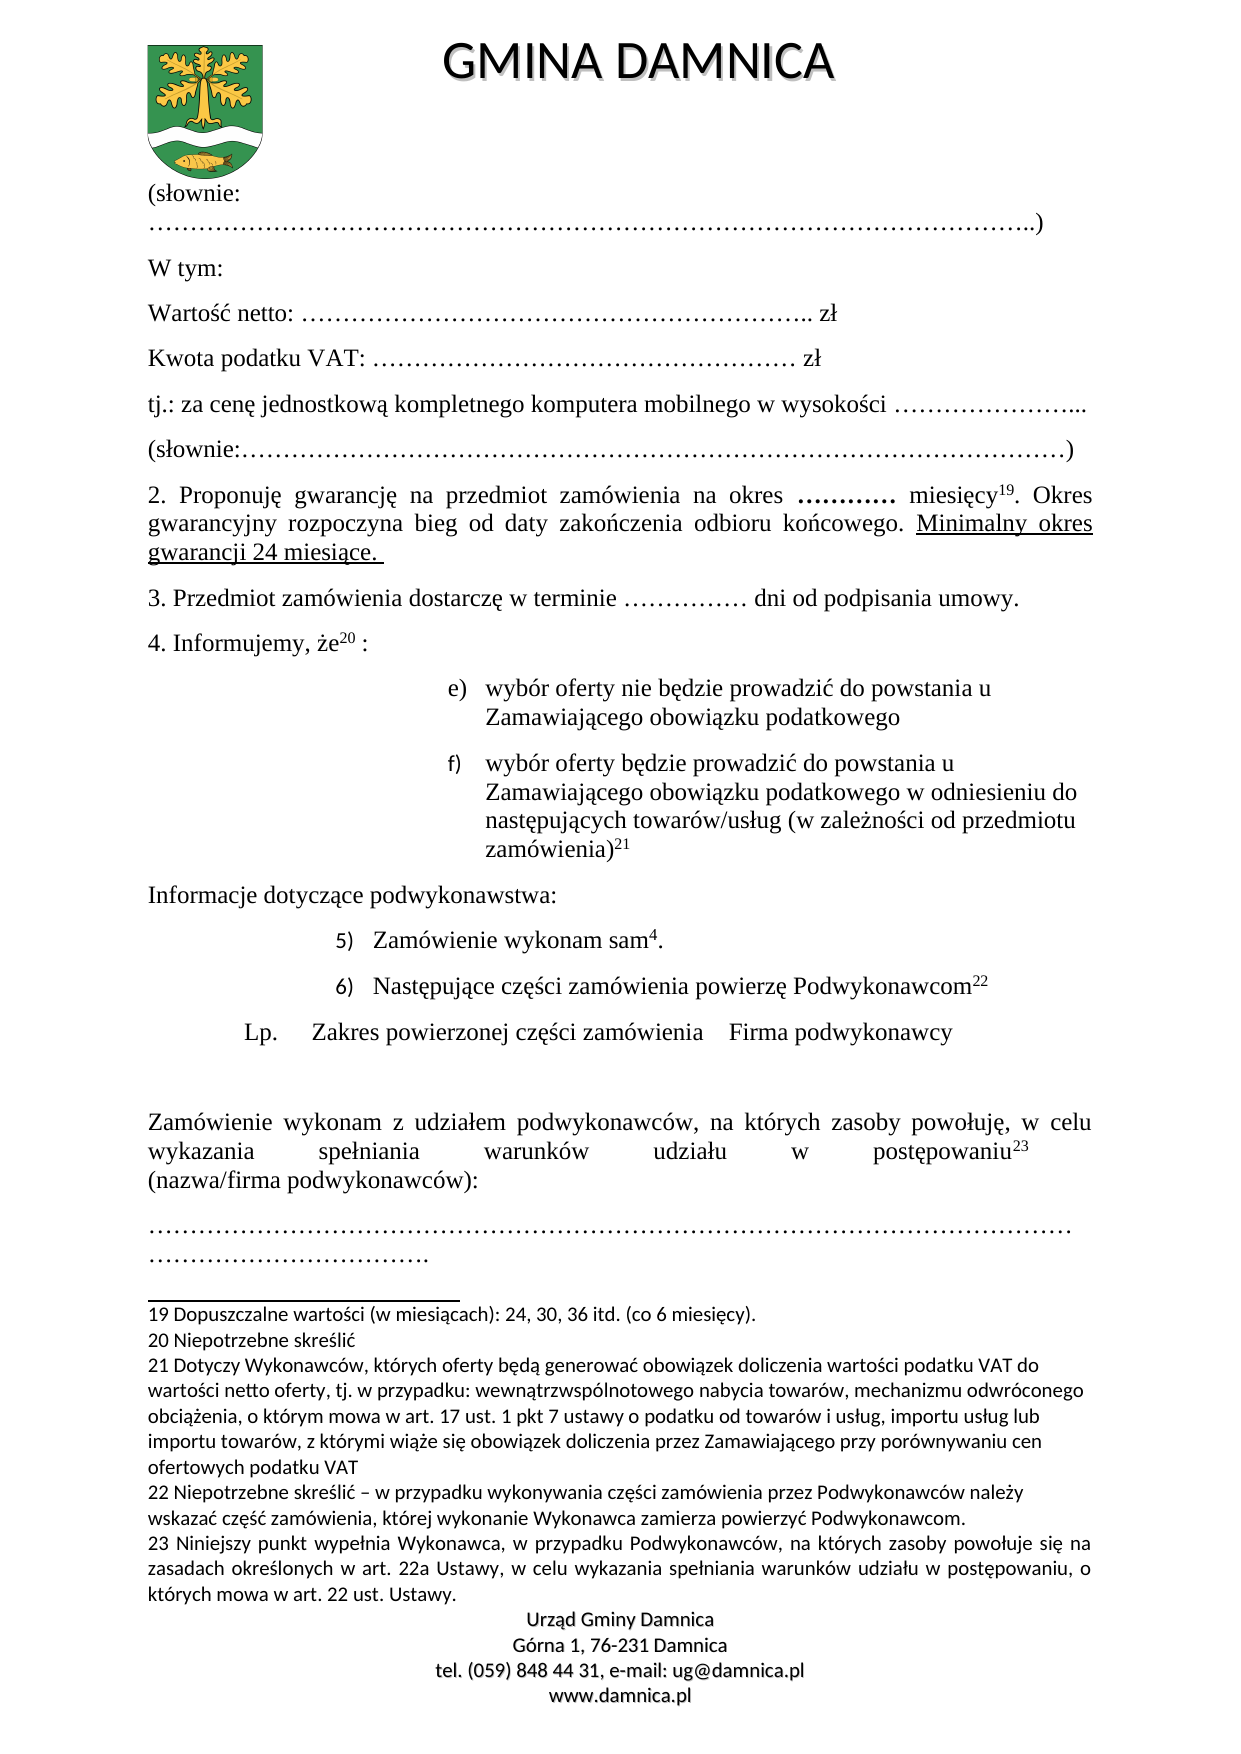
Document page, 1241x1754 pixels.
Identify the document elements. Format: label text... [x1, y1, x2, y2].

text 2. Proponuję gwarancję na przedmiot zamówienia na okres ………… miesięcy. Okres gwarancyjny rozpoczyna bieg od daty zakończenia odbioru końcowego. Minimalny okres gwarancji 24 miesiące. [148, 480, 1093, 566]
text (słownie:………………………………………………………………………………………) [148, 434, 1093, 463]
text Kwota podatku VAT: …………………………………………… zł [148, 343, 1093, 372]
text 3. Przedmiot zamówienia dostarczę w terminie …………… dni od podpisania umowy. [148, 583, 1093, 611]
table_header Firma podwykonawcy [717, 1017, 1093, 1062]
text ………………………………………………………………………………………………………………………………. [148, 1210, 1093, 1268]
list wybór oferty nie będzie prowadzić do powstania u Zamawiającego obowiązku podatkowego [448, 673, 1093, 731]
text tj.: za cenę jednostkową kompletnego komputera mobilnego w wysokości …………………... [148, 389, 1093, 418]
text Dopuszczalne wartości (w miesiącach): 24, 30, 36 itd. (co 6 miesięcy). [148, 1301, 1093, 1327]
text W tym: [148, 253, 1093, 281]
text 4. Informujemy, że : [148, 628, 1093, 657]
table_header Lp. [233, 1017, 300, 1062]
table_cell [717, 1062, 1093, 1107]
text Zamówienie wykonam z udziałem podwykonawców, na których zasoby powołuję, w celu wykazania spełniania warunków udziału w postępowaniu (nazwa/firma podwykonawców): [148, 1107, 1093, 1194]
text Niniejszy punkt wypełnia Wykonawca, w przypadku Podwykonawców, na których zasoby powołuje się na zasadach określonych w art. 22a Ustawy, w celu wykazania spełniania warunków udziału w postępowaniu, o których mowa w art. 22 ust. Ustawy. [148, 1530, 1093, 1606]
text Wartość netto: …………………………………………………….. zł [148, 298, 1093, 327]
text (słownie: ……………………………………………………………………………………………..) [148, 178, 1093, 236]
text Niepotrzebne skreślić [148, 1327, 1093, 1352]
table_cell [233, 1062, 300, 1107]
list Niepotrzebne skreślić – w przypadku wykonywania części zamówienia przez Podwykonawców należy wskazać część zamówienia, której wykonanie Wykonawca zamierza powierzyć Podwykonawcom. [148, 1479, 1093, 1530]
table_header Zakres powierzonej części zamówienia [300, 1017, 717, 1062]
list wybór oferty będzie prowadzić do powstania u Zamawiającego obowiązku podatkowego w odniesieniu do następujących towarów/usług (w zależności od przedmiotu zamówienia) [448, 748, 1093, 863]
list Następujące części zamówienia powierzę Podwykonawcom [335, 971, 1093, 1000]
table_cell [300, 1062, 717, 1107]
list Dotyczy Wykonawców, których oferty będą generować obowiązek doliczenia wartości podatku VAT do wartości netto oferty, tj. w przypadku: wewnątrzwspólnotowego nabycia towarów, mechanizmu odwróconego obciążenia, o którym mowa w art. 17 ust. 1 pkt 7 ustawy o podatku od towarów i usług, importu usług lub importu towarów, z którymi wiąże się obowiązek doliczenia przez Zamawiającego przy porównywaniu cen ofertowych podatku VAT [148, 1352, 1093, 1479]
text Informacje dotyczące podwykonawstwa: [148, 880, 1093, 908]
list Zamówienie wykonam sam4. [335, 925, 1093, 954]
